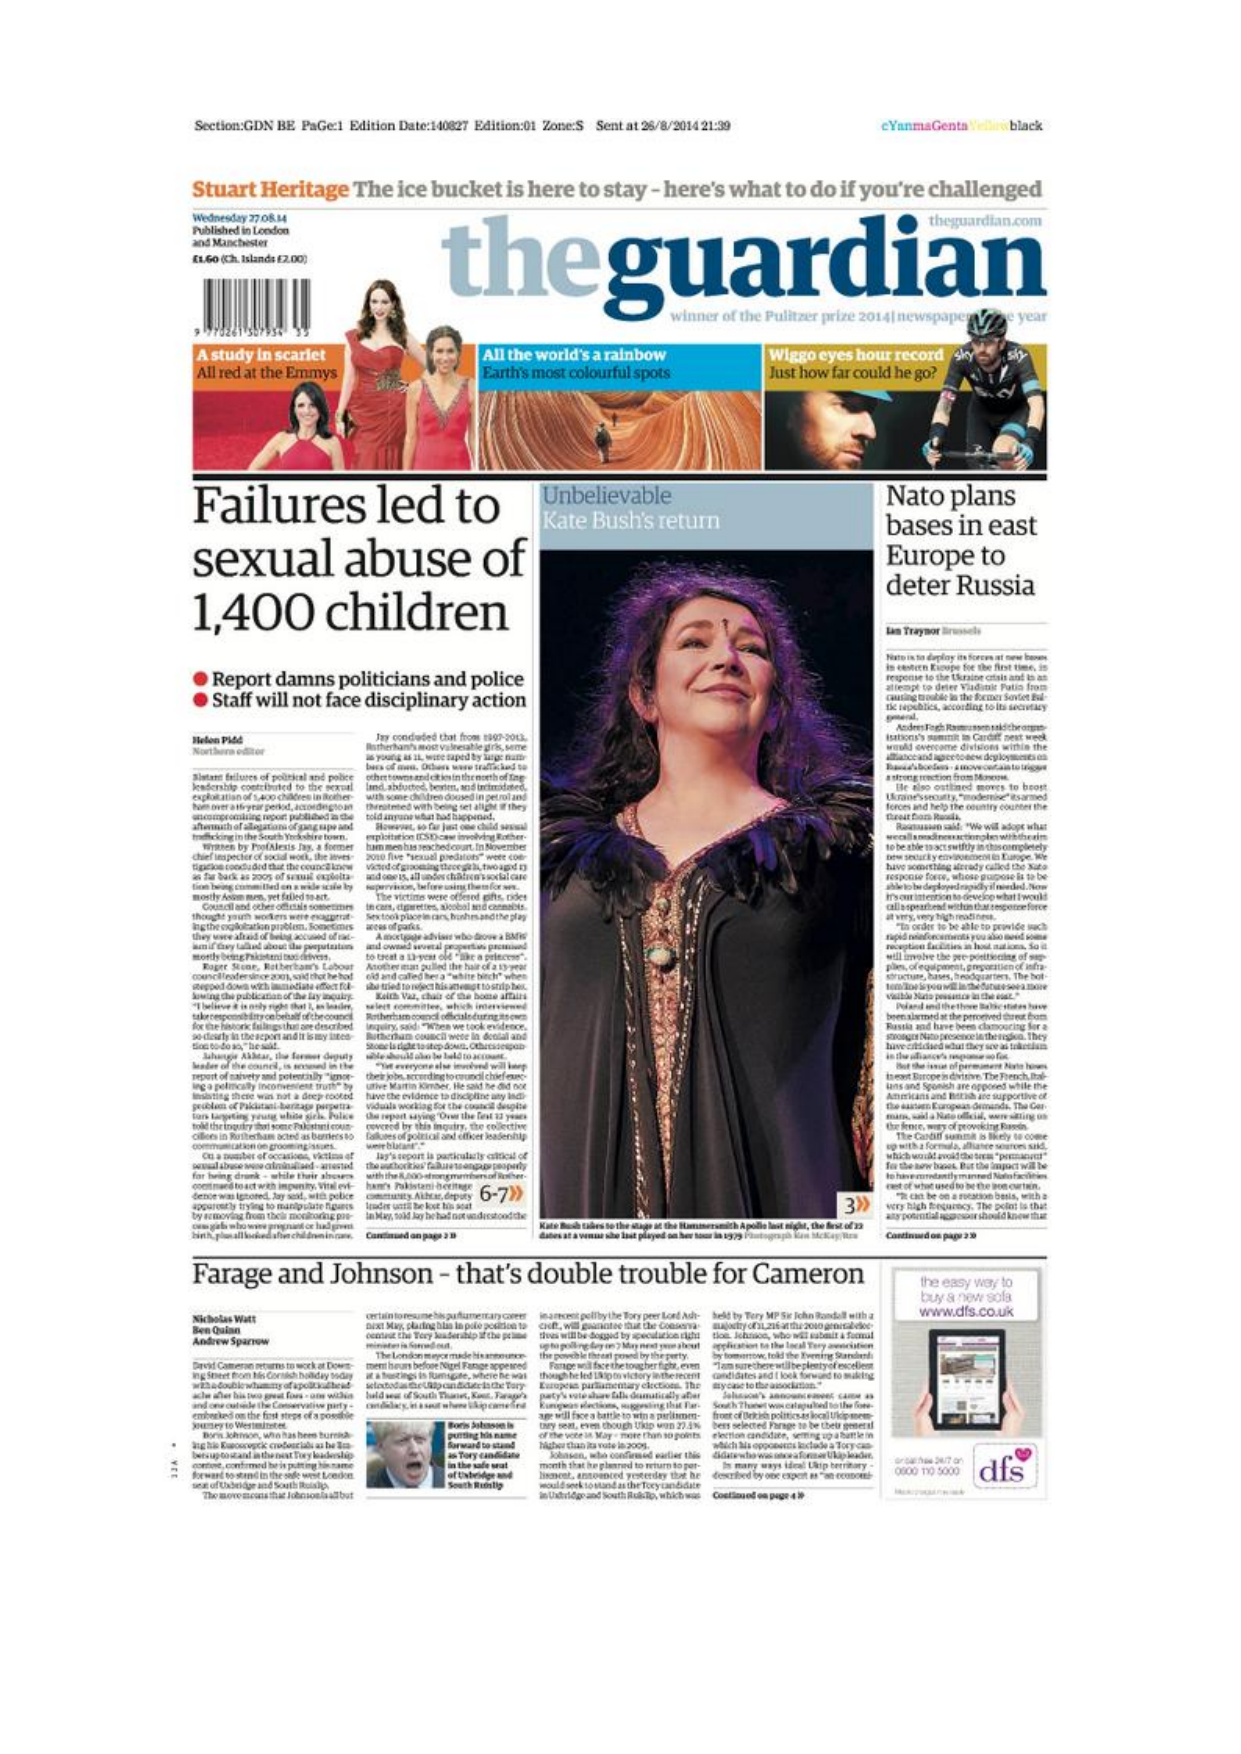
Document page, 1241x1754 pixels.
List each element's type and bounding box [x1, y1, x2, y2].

picture [151, 118, 1089, 1542]
